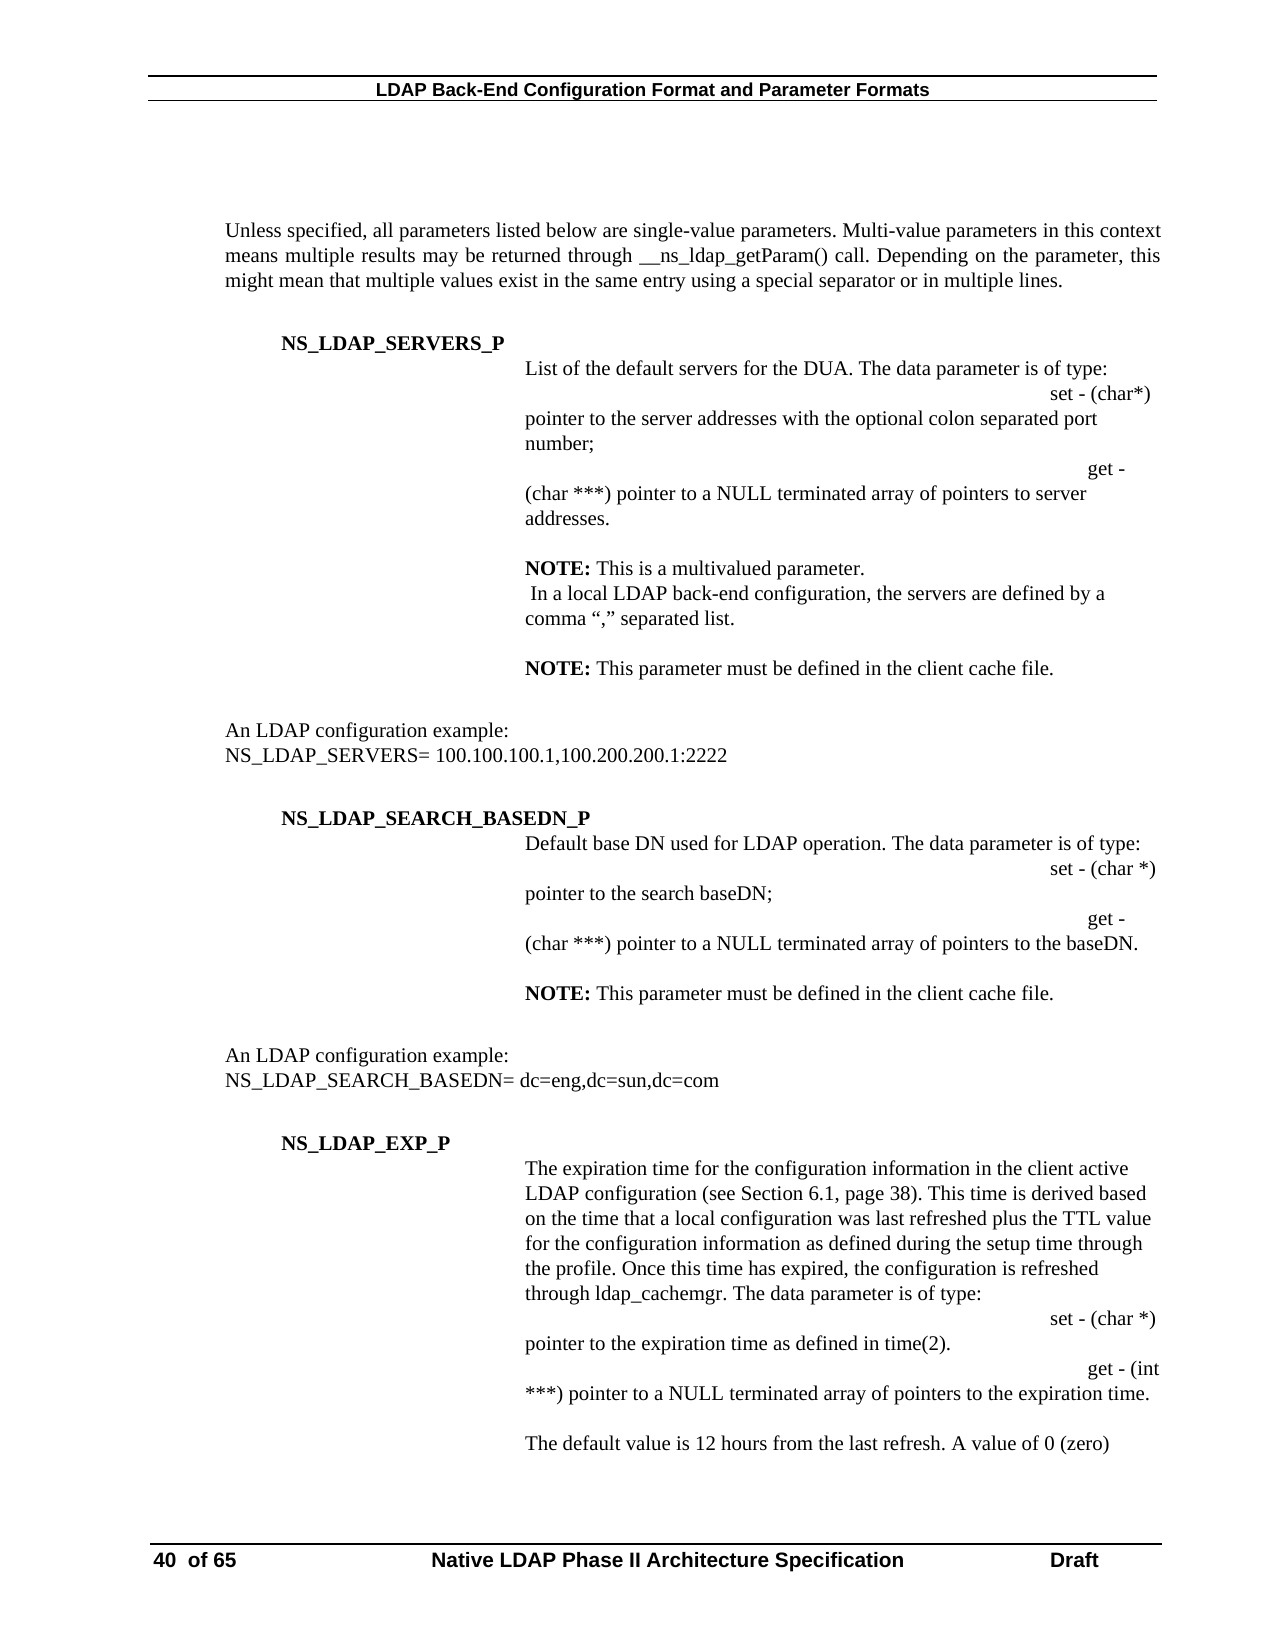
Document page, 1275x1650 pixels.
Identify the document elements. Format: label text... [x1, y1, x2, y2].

text An LDAP configuration example: NS_LDAP_SERVERS= 100.100.100.1,100.200.200.1:2222 [225, 717, 1162, 767]
list NS_LDAP_SERVERS_P List of the default servers for the DUA. The data parameter is of type: set - (char*) pointer to the server addresses with the optional colon separated port number; get - (char ***) pointer to a NULL terminated array of pointers to server addresses. NOTE: This is a multivalued parameter. In a local LDAP back-end configuration, the servers are defined by a comma “,” separated list. NOTE: This parameter must be defined in the client cache file. [281, 330, 1162, 680]
list NS_LDAP_SEARCH_BASEDN_P Default base DN used for LDAP operation. The data parameter is of type: set - (char *) pointer to the search baseDN; get - (char ***) pointer to a NULL terminated array of pointers to the baseDN. NOTE: This parameter must be defined in the client cache file. [281, 805, 1162, 1005]
list NS_LDAP_EXP_P The expiration time for the configuration information in the client active LDAP configuration (see Section 6.1, page 38). This time is derived based on the time that a local configuration was last refreshed plus the TTL value for the configuration information as defined during the setup time through the profile. Once this time has expired, the configuration is refreshed through ldap_cachemgr. The data parameter is of type: set - (char *) pointer to the expiration time as defined in time(2). get - (int ***) pointer to a NULL terminated array of pointers to the expiration time. The default value is 12 hours from the last refresh. A value of 0 (zero) [281, 1130, 1162, 1455]
text An LDAP configuration example: NS_LDAP_SEARCH_BASEDN= dc=eng,dc=sun,dc=com [225, 1042, 1162, 1092]
text Unless specified, all parameters listed below are single-value parameters. Multi-value parameters in this context means multiple results may be returned through __ns_ldap_getParam() call. Depending on the parameter, this might mean that multiple values exist in the same entry using a special separator or in multiple lines. [225, 217, 1162, 292]
